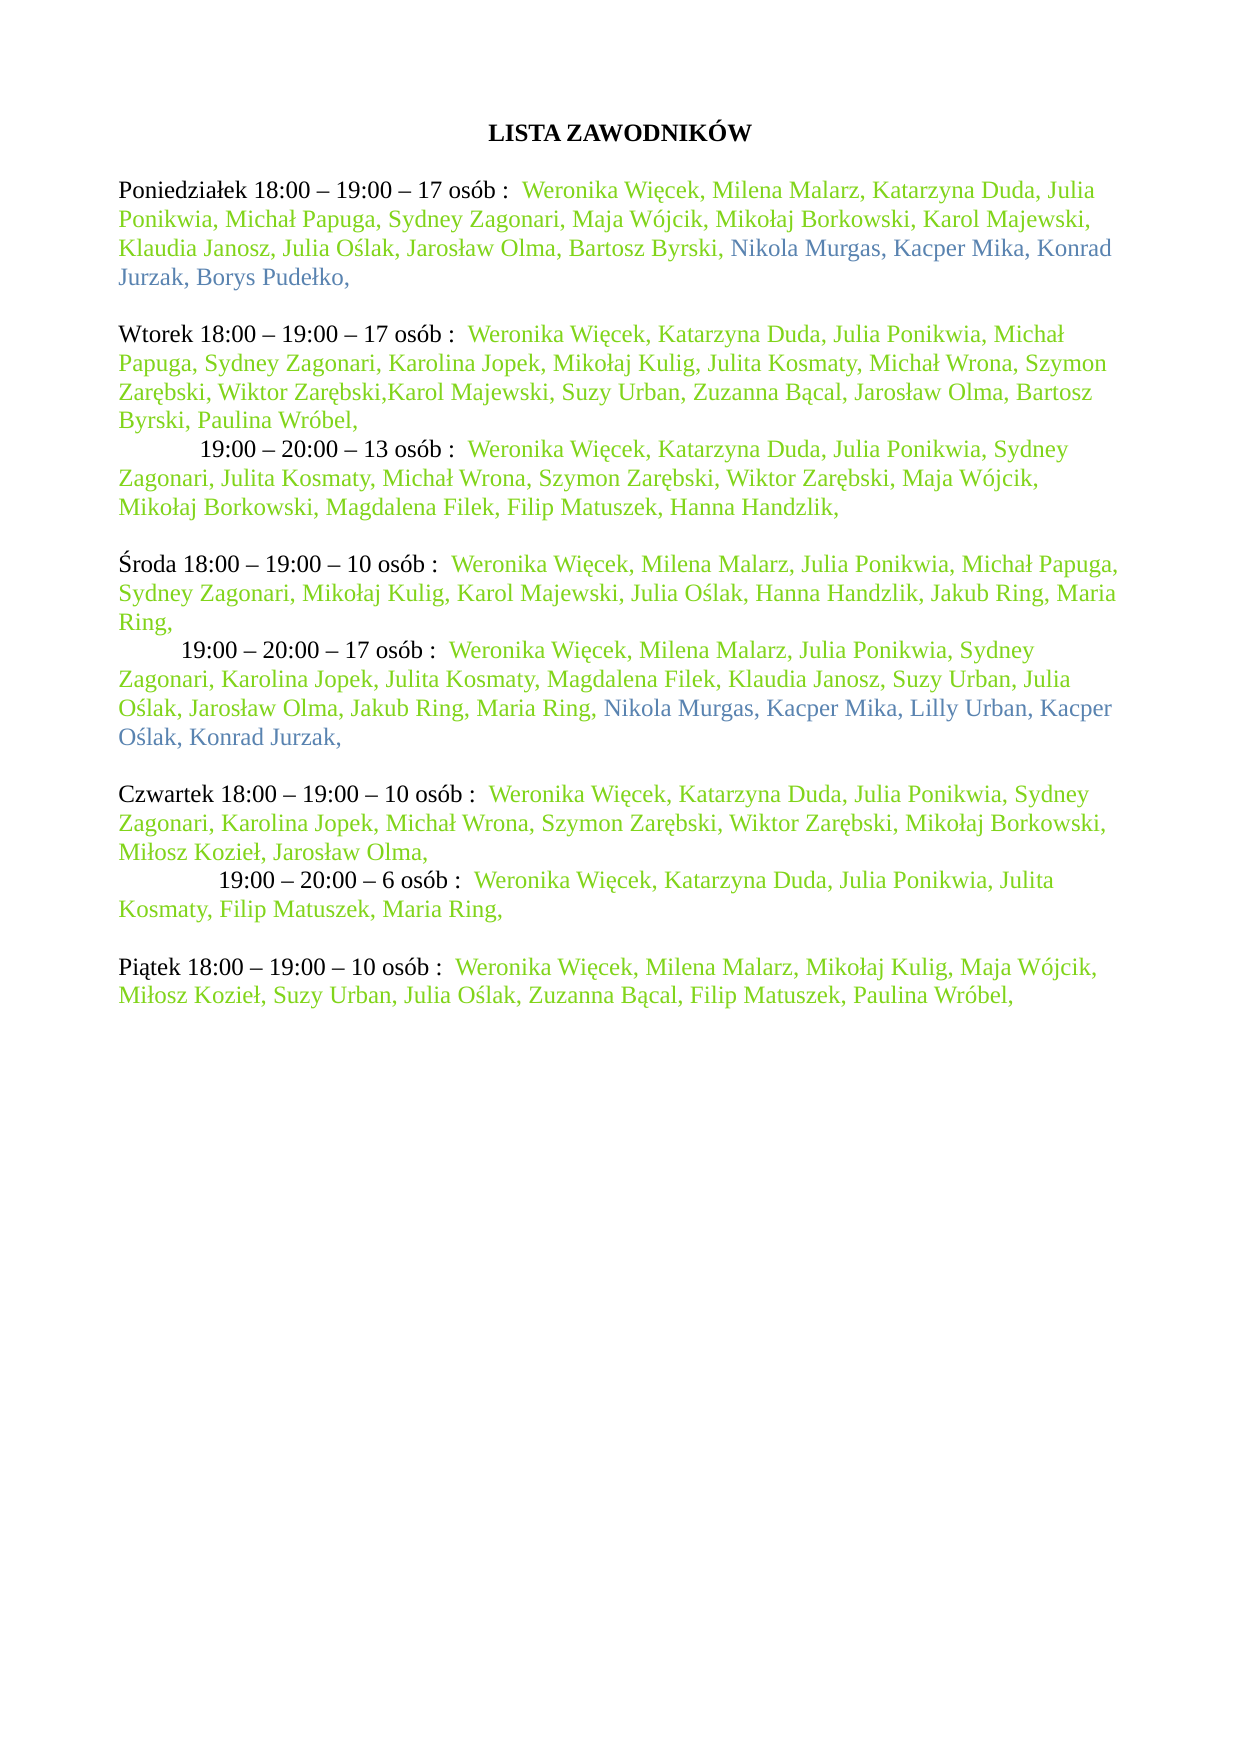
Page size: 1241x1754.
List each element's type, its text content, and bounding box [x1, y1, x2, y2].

text Wtorek 18:00 – 19:00 – 17 osób : Weronika Więcek, Katarzyna Duda, Julia Ponikwia, Michał Papuga, Sydney Zagonari, Karolina Jopek, Mikołaj Kulig, Julita Kosmaty, Michał Wrona, Szymon Zarębski, Wiktor Zarębski,Karol Majewski, Suzy Urban, Zuzanna Bącal, Jarosław Olma, Bartosz Byrski, Paulina Wróbel, 19:00 – 20:00 – 13 osób : Weronika Więcek, Katarzyna Duda, Julia Ponikwia, Sydney Zagonari, Julita Kosmaty, Michał Wrona, Szymon Zarębski, Wiktor Zarębski, Maja Wójcik, Mikołaj Borkowski, Magdalena Filek, Filip Matuszek, Hanna Handzlik, [118, 319, 1122, 521]
text Czwartek 18:00 – 19:00 – 10 osób : Weronika Więcek, Katarzyna Duda, Julia Ponikwia, Sydney Zagonari, Karolina Jopek, Michał Wrona, Szymon Zarębski, Wiktor Zarębski, Mikołaj Borkowski, Miłosz Kozieł, Jarosław Olma, 19:00 – 20:00 – 6 osób : Weronika Więcek, Katarzyna Duda, Julia Ponikwia, Julita Kosmaty, Filip Matuszek, Maria Ring, [118, 779, 1122, 923]
text Poniedziałek 18:00 – 19:00 – 17 osób : Weronika Więcek, Milena Malarz, Katarzyna Duda, Julia Ponikwia, Michał Papuga, Sydney Zagonari, Maja Wójcik, Mikołaj Borkowski, Karol Majewski, Klaudia Janosz, Julia Oślak, Jarosław Olma, Bartosz Byrski, Nikola Murgas, Kacper Mika, Konrad Jurzak, Borys Pudełko, [118, 176, 1122, 291]
text Środa 18:00 – 19:00 – 10 osób : Weronika Więcek, Milena Malarz, Julia Ponikwia, Michał Papuga, Sydney Zagonari, Mikołaj Kulig, Karol Majewski, Julia Oślak, Hanna Handzlik, Jakub Ring, Maria Ring, 19:00 – 20:00 – 17 osób : Weronika Więcek, Milena Malarz, Julia Ponikwia, Sydney Zagonari, Karolina Jopek, Julita Kosmaty, Magdalena Filek, Klaudia Janosz, Suzy Urban, Julia Oślak, Jarosław Olma, Jakub Ring, Maria Ring, Nikola Murgas, Kacper Mika, Lilly Urban, Kacper Oślak, Konrad Jurzak, [118, 549, 1122, 751]
text LISTA ZAWODNIKÓW [118, 118, 1122, 147]
text Piątek 18:00 – 19:00 – 10 osób : Weronika Więcek, Milena Malarz, Mikołaj Kulig, Maja Wójcik, Miłosz Kozieł, Suzy Urban, Julia Oślak, Zuzanna Bącal, Filip Matuszek, Paulina Wróbel, [118, 952, 1122, 1009]
